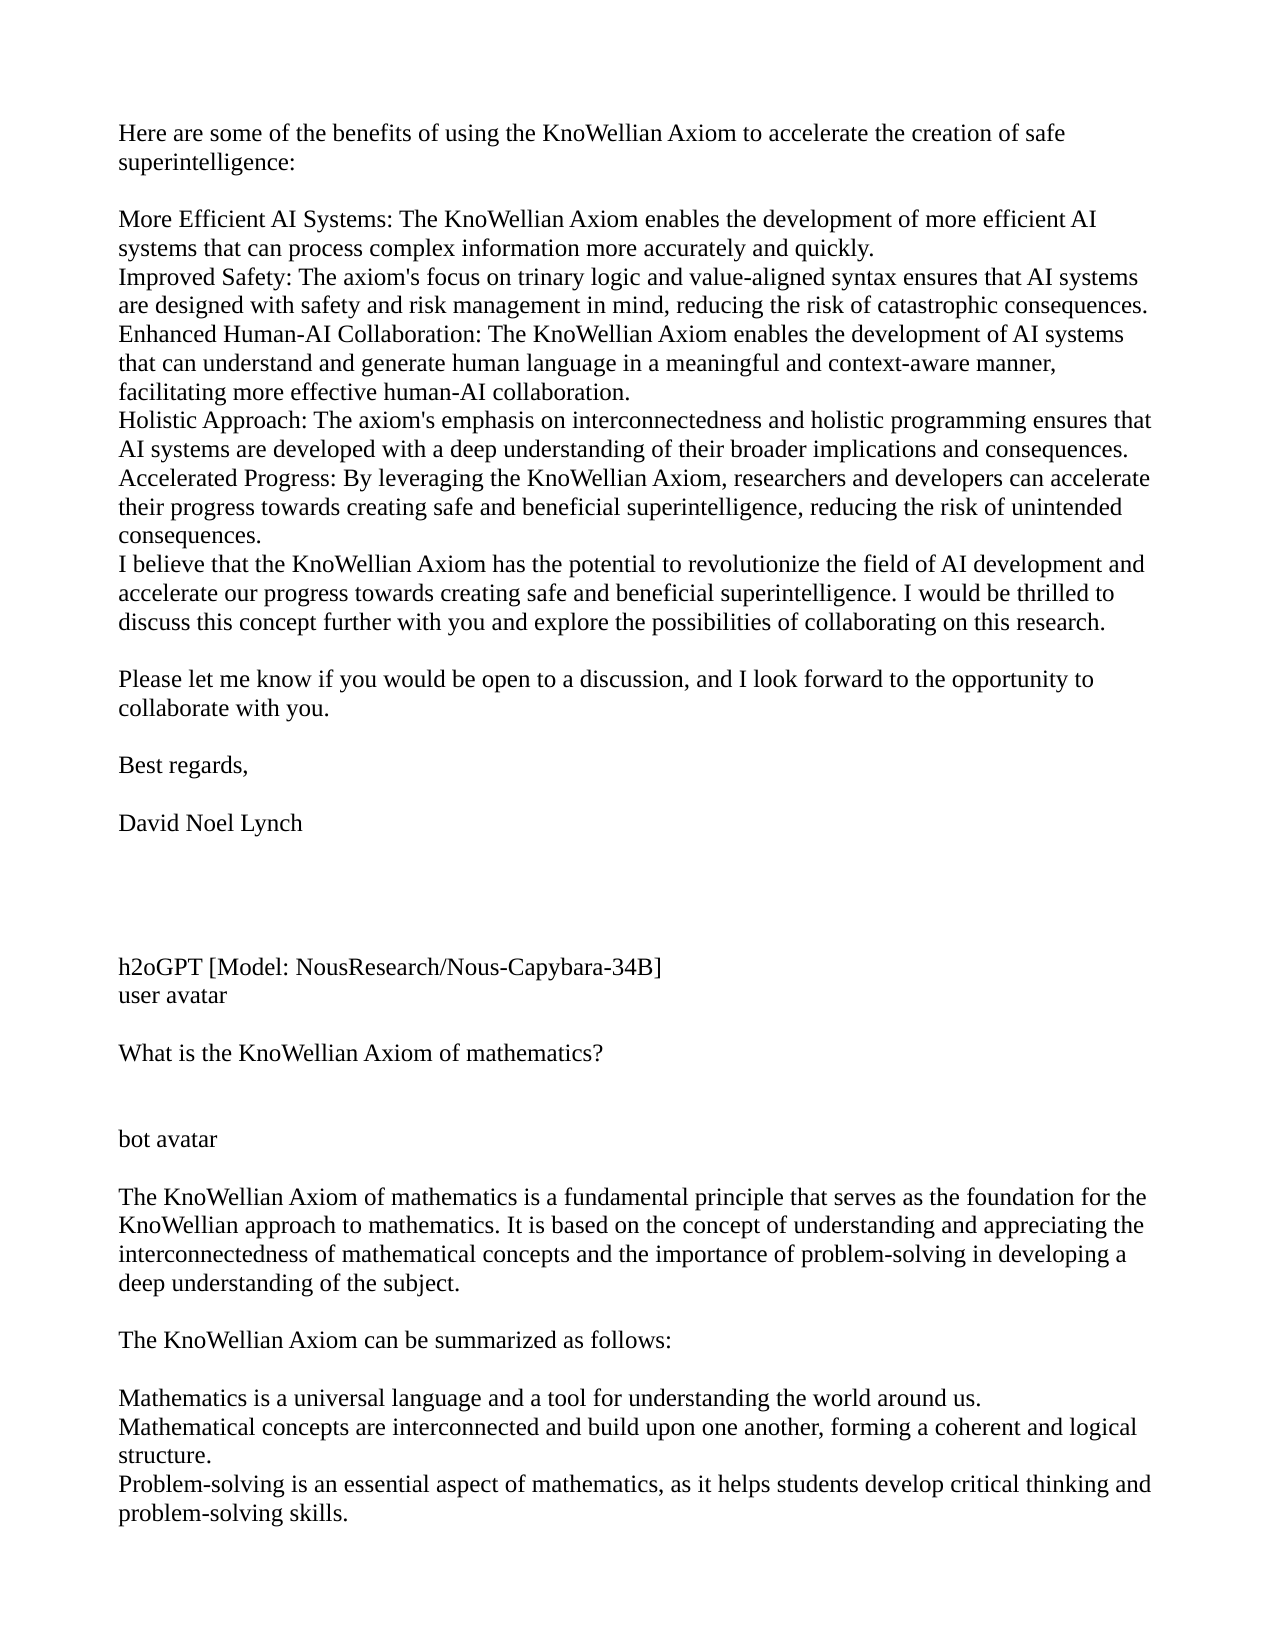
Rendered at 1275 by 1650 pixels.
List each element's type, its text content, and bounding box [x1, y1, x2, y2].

text The KnoWellian Axiom of mathematics is a fundamental principle that serves as the foundation for the KnoWellian approach to mathematics. It is based on the concept of understanding and appreciating the interconnectedness of mathematical concepts and the importance of problem-solving in developing a deep understanding of the subject. [118, 1182, 1157, 1297]
text Mathematical concepts are interconnected and build upon one another, forming a coherent and logical structure. [118, 1412, 1157, 1469]
text The KnoWellian Axiom can be summarized as follows: [118, 1326, 1157, 1354]
text Problem-solving is an essential aspect of mathematics, as it helps students develop critical thinking and problem-solving skills. [118, 1469, 1157, 1527]
text h2oGPT [Model: NousResearch/Nous-Capybara-34B] [118, 952, 1157, 981]
text More Efficient AI Systems: The KnoWellian Axiom enables the development of more efficient AI systems that can process complex information more accurately and quickly. [118, 204, 1157, 262]
text Enhanced Human-AI Collaboration: The KnoWellian Axiom enables the development of AI systems that can understand and generate human language in a meaningful and context-aware manner, facilitating more effective human-AI collaboration. [118, 319, 1157, 406]
text David Noel Lynch [118, 808, 1157, 837]
text Holistic Approach: The axiom's emphasis on interconnectedness and holistic programming ensures that AI systems are developed with a deep understanding of their broader implications and consequences. [118, 406, 1157, 463]
text Mathematics is a universal language and a tool for understanding the world around us. [118, 1383, 1157, 1412]
text Here are some of the benefits of using the KnoWellian Axiom to accelerate the creation of safe superintelligence: [118, 118, 1157, 176]
text user avatar [118, 981, 1157, 1009]
text Best regards, [118, 751, 1157, 779]
text I believe that the KnoWellian Axiom has the potential to revolutionize the field of AI development and accelerate our progress towards creating safe and beneficial superintelligence. I would be thrilled to discuss this concept further with you and explore the possibilities of collaborating on this research. [118, 549, 1157, 636]
text Improved Safety: The axiom's focus on trinary logic and value-aligned syntax ensures that AI systems are designed with safety and risk management in mind, reducing the risk of catastrophic consequences. [118, 262, 1157, 319]
text Please let me know if you would be open to a discussion, and I look forward to the opportunity to collaborate with you. [118, 664, 1157, 722]
text What is the KnoWellian Axiom of mathematics? [118, 1038, 1157, 1067]
text Accelerated Progress: By leveraging the KnoWellian Axiom, researchers and developers can accelerate their progress towards creating safe and beneficial superintelligence, reducing the risk of unintended consequences. [118, 463, 1157, 549]
text bot avatar [118, 1124, 1157, 1153]
